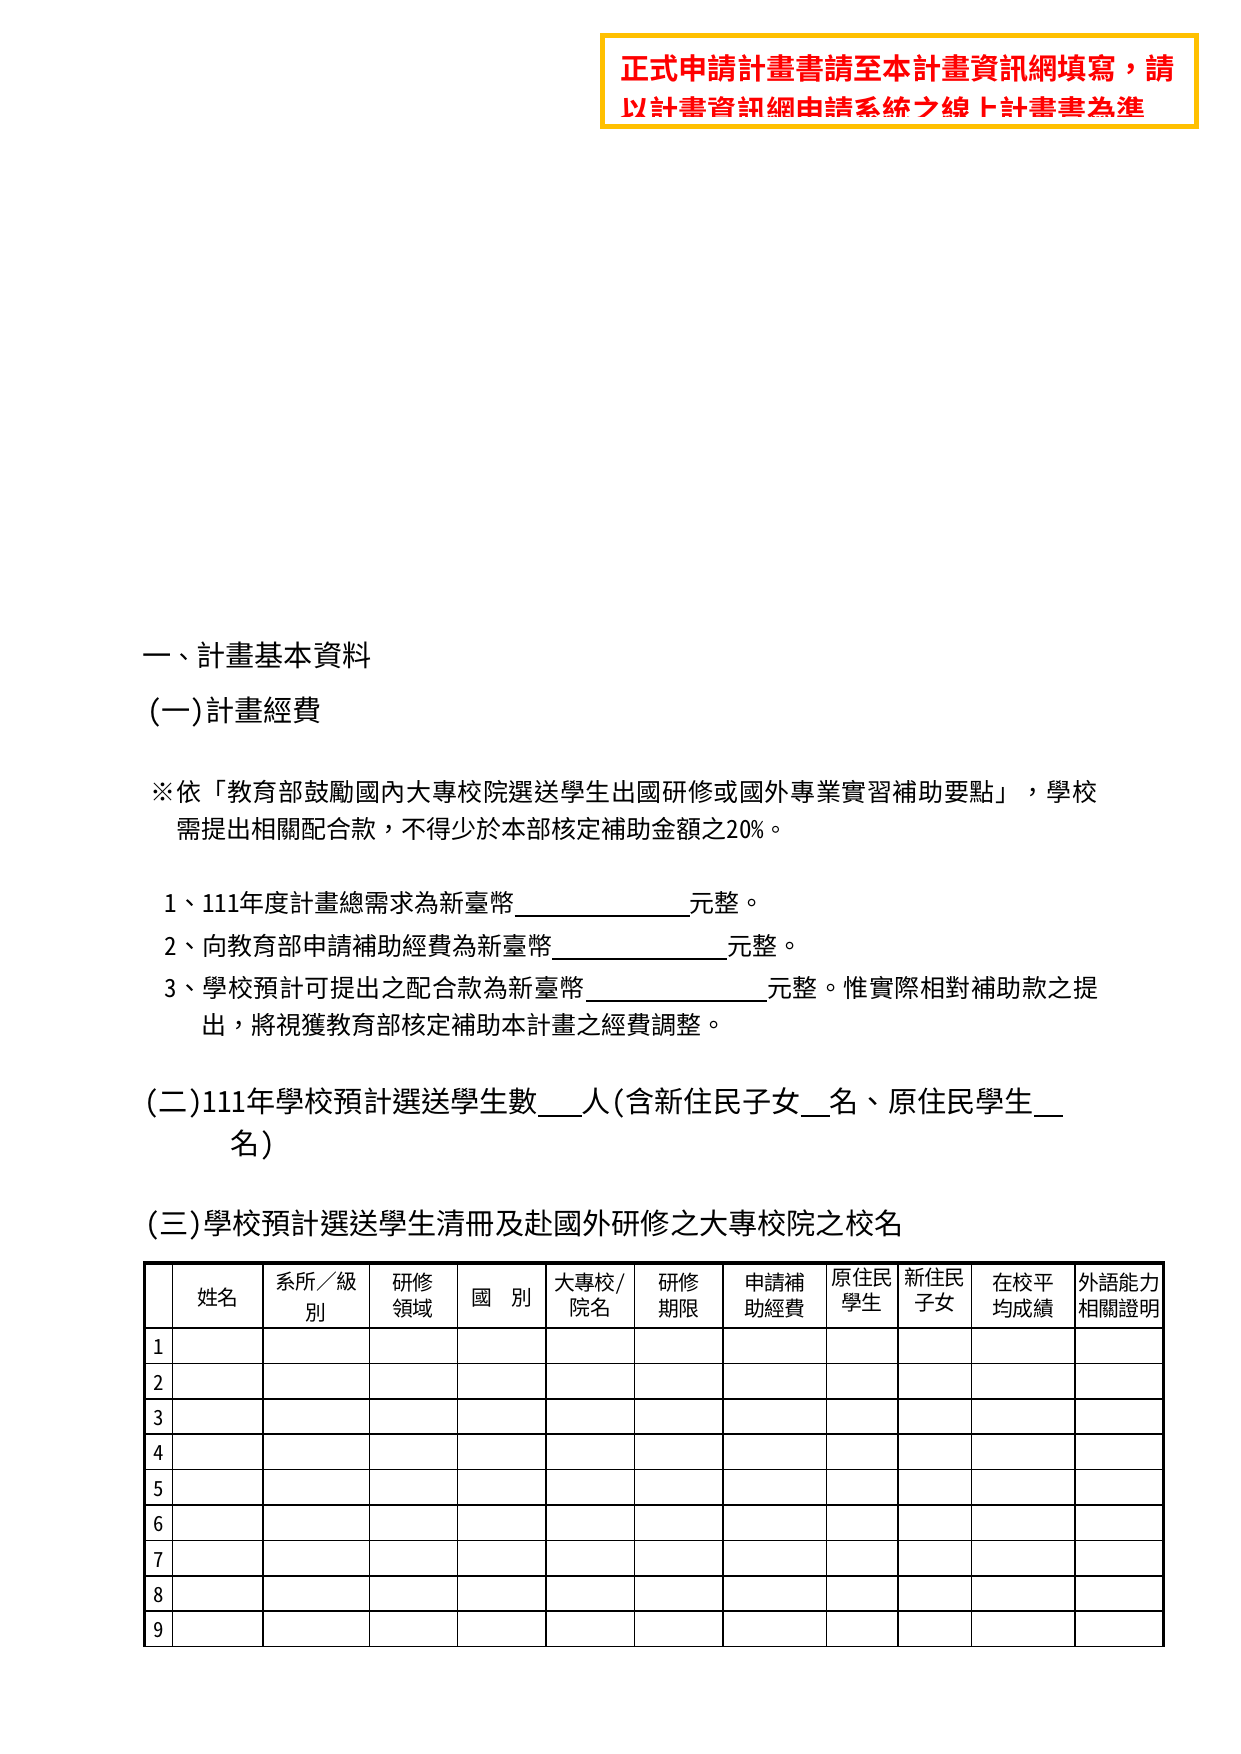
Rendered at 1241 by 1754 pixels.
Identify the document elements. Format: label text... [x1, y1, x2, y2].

table_header 新住民子女 [899, 1265, 971, 1327]
table_cell [972, 1506, 1074, 1539]
table_cell [173, 1470, 262, 1504]
table_cell [724, 1400, 826, 1433]
table_cell 8 [146, 1577, 172, 1610]
table_cell [547, 1435, 634, 1469]
table_cell [547, 1470, 634, 1504]
table_cell 3 [146, 1400, 172, 1433]
text (三)學校預計選送學生清冊及赴國外研修之大專校院之校名 [57, 1200, 1098, 1243]
table_cell 1 [146, 1329, 172, 1362]
table_cell [547, 1400, 634, 1433]
table_cell [899, 1541, 971, 1575]
table_cell [264, 1612, 369, 1646]
table_cell [264, 1470, 369, 1504]
table_cell [264, 1329, 369, 1362]
table_header 原住民學生 [827, 1265, 897, 1327]
table_cell 5 [146, 1470, 172, 1504]
table_cell [370, 1329, 457, 1362]
table_cell [972, 1435, 1074, 1469]
table_cell [899, 1577, 971, 1610]
table_header 研修 期限 [635, 1265, 722, 1327]
table_cell [827, 1470, 897, 1504]
table_cell [264, 1541, 369, 1575]
table_cell [173, 1364, 262, 1398]
table_cell [173, 1541, 262, 1575]
table_cell [173, 1506, 262, 1539]
table_cell [458, 1400, 545, 1433]
table_cell [458, 1506, 545, 1539]
table_cell [635, 1506, 722, 1539]
table_cell [635, 1364, 722, 1398]
table_cell [972, 1470, 1074, 1504]
table_cell [1076, 1612, 1162, 1646]
table_cell [899, 1329, 971, 1362]
table_cell [370, 1541, 457, 1575]
table_cell [827, 1435, 897, 1469]
table_cell [1076, 1329, 1162, 1362]
table_cell [635, 1435, 722, 1469]
table_cell [1076, 1577, 1162, 1610]
table_cell 4 [146, 1435, 172, 1469]
table_cell [1076, 1470, 1162, 1504]
table_cell [264, 1400, 369, 1433]
table_cell [972, 1364, 1074, 1398]
table_cell [370, 1577, 457, 1610]
table_cell [370, 1364, 457, 1398]
table_cell [458, 1612, 545, 1646]
table_cell 2 [146, 1364, 172, 1398]
table_header 國 別 [458, 1265, 545, 1327]
table_cell [972, 1329, 1074, 1362]
table_cell [827, 1329, 897, 1362]
table_cell [635, 1541, 722, 1575]
table_cell [1076, 1541, 1162, 1575]
text (一)計畫經費 [59, 687, 1098, 730]
table_header 申請補 助經費 [724, 1265, 826, 1327]
table_cell [547, 1329, 634, 1362]
table_cell [899, 1470, 971, 1504]
table_cell [173, 1329, 262, 1362]
table_header 大專校/院名 [547, 1265, 634, 1327]
table_cell [458, 1435, 545, 1469]
table_cell [899, 1400, 971, 1433]
text (二)111年學校預計選送學生數 人(含新住民子女 名、原住民學生 名) [57, 1078, 1098, 1163]
table_header [146, 1265, 172, 1327]
text 一、計畫基本資料 [142, 632, 1098, 675]
text ※依「教育部鼓勵國內大專校院選送學生出國研修或國外專業實習補助要點」，學校需提出相關配合款，不得少於本部核定補助金額之20%。 [91, 767, 1098, 846]
table_cell [827, 1400, 897, 1433]
table_cell [370, 1470, 457, 1504]
table_cell [899, 1435, 971, 1469]
table_cell [458, 1577, 545, 1610]
table_cell [724, 1470, 826, 1504]
table_cell 9 [146, 1612, 172, 1646]
table_cell [173, 1577, 262, 1610]
table_cell [827, 1612, 897, 1646]
text 3、學校預計可提出之配合款為新臺幣 元整。惟實際相對補助款之提出，將視獲教育部核定補助本計畫之經費調整。 [164, 963, 1098, 1042]
table_cell [1076, 1506, 1162, 1539]
table_cell [635, 1612, 722, 1646]
table_cell [827, 1506, 897, 1539]
table_cell [724, 1612, 826, 1646]
table_cell [899, 1364, 971, 1398]
table_cell [972, 1612, 1074, 1646]
table_cell 6 [146, 1506, 172, 1539]
table_cell [1076, 1400, 1162, 1433]
table_cell [899, 1506, 971, 1539]
table_cell [547, 1577, 634, 1610]
table_cell [264, 1506, 369, 1539]
table_header 外語能力 相關證明 [1076, 1265, 1162, 1327]
table_cell [458, 1329, 545, 1362]
table_cell [724, 1435, 826, 1469]
table_cell [827, 1577, 897, 1610]
table_cell [547, 1612, 634, 1646]
table_cell [1076, 1364, 1162, 1398]
table_cell [173, 1435, 262, 1469]
table_cell [173, 1400, 262, 1433]
text 2、向教育部申請補助經費為新臺幣 元整。 [148, 921, 1098, 963]
table_cell [635, 1400, 722, 1433]
table_cell [173, 1612, 262, 1646]
table_cell [547, 1364, 634, 1398]
table_cell [547, 1506, 634, 1539]
table_header 在校平 均成績 [972, 1265, 1074, 1327]
table_cell [370, 1400, 457, 1433]
table_cell [724, 1541, 826, 1575]
table_cell [635, 1470, 722, 1504]
table_cell [724, 1364, 826, 1398]
table_header 研修 領域 [370, 1265, 457, 1327]
table_cell [827, 1364, 897, 1398]
table_cell [264, 1364, 369, 1398]
table_cell [458, 1470, 545, 1504]
table_cell [724, 1506, 826, 1539]
text 1、111年度計畫總需求為新臺幣 元整。 [113, 879, 1098, 921]
table_cell [635, 1329, 722, 1362]
table_cell [547, 1541, 634, 1575]
table_header 系所／級別 [264, 1265, 369, 1327]
table_cell [827, 1541, 897, 1575]
table_cell [264, 1577, 369, 1610]
table_cell [1076, 1435, 1162, 1469]
table_cell [370, 1612, 457, 1646]
table_cell [972, 1541, 1074, 1575]
table_cell [370, 1506, 457, 1539]
table_cell [370, 1435, 457, 1469]
table_cell [899, 1612, 971, 1646]
table_cell [972, 1577, 1074, 1610]
table_cell [724, 1329, 826, 1362]
table_cell [458, 1541, 545, 1575]
table_header 姓名 [173, 1265, 262, 1327]
table_cell [724, 1577, 826, 1610]
table_cell [264, 1435, 369, 1469]
table_cell 7 [146, 1541, 172, 1575]
table_cell [635, 1577, 722, 1610]
table_cell [458, 1364, 545, 1398]
table_cell [972, 1400, 1074, 1433]
